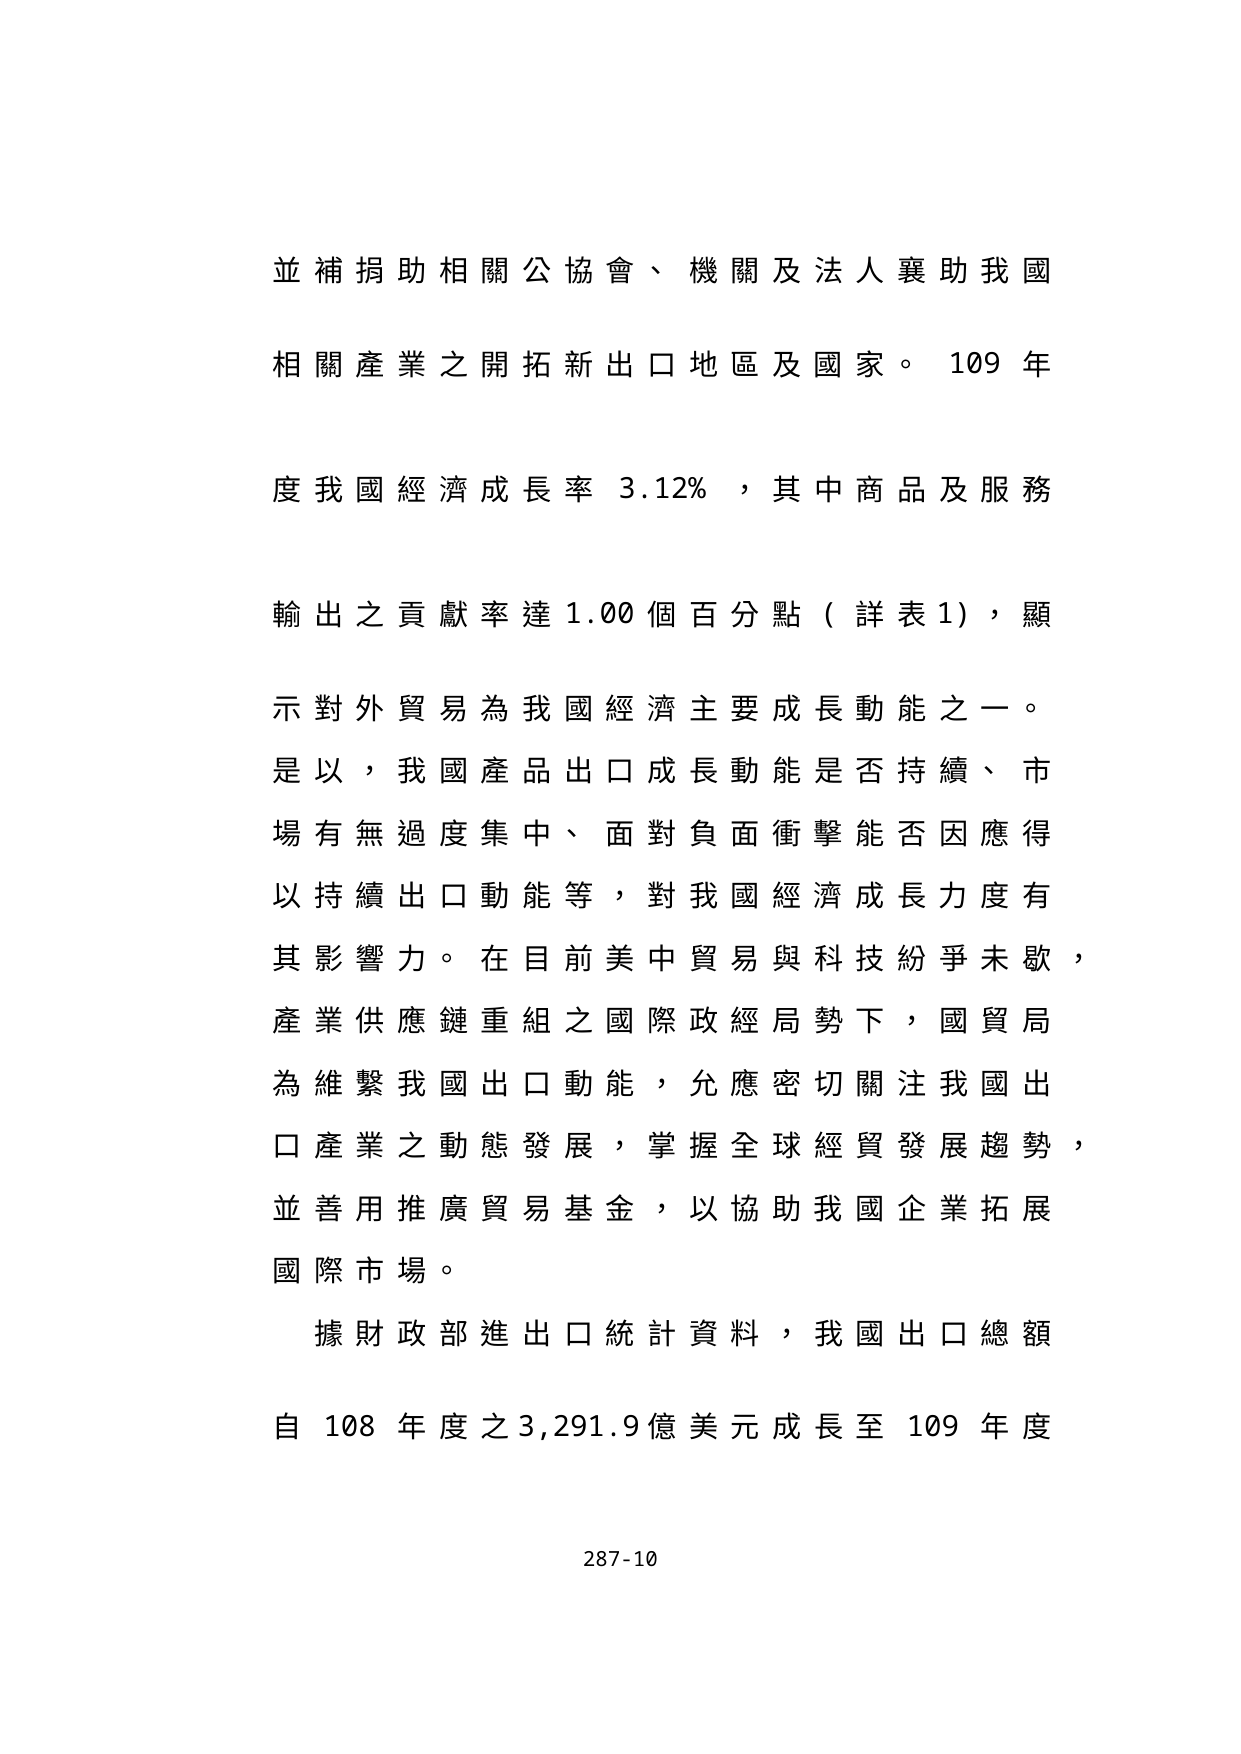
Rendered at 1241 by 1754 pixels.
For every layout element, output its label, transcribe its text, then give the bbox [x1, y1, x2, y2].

text 據財政部進出口統計資料，我國出口總額自108年度之3,291.9億美元成長至109年度 [242, 1290, 1058, 1477]
text 推廣貿易基金111年度預算案編列58億7,675萬7千元辦理貿易推廣工作計畫，除委託專業機構協助我國出口商拓展出口外，並補捐助相關公協會、機關及法人襄助我國相關產業之開拓新出口地區及國家。109年度我國經濟成長率3.12%，其中商品及服務輸出之貢獻率達1.00個百分點(詳表1)，顯示對外貿易為我國經濟主要成長動能之一。是以，我國產品出口成長動能是否持續、市場有無過度集中、面對負面衝擊能否因應得以持續出口動能等，對我國經濟成長力度有其影響力。在目前美中貿易與科技紛爭未歇，產業供應鏈重組之國際政經局勢下，國貿局為維繫我國出口動能，允應密切關注我國出口產業之動態發展，掌握全球經貿發展趨勢，並善用推廣貿易基金，以協助我國企業拓展國際市場。 [242, 227, 1058, 1290]
